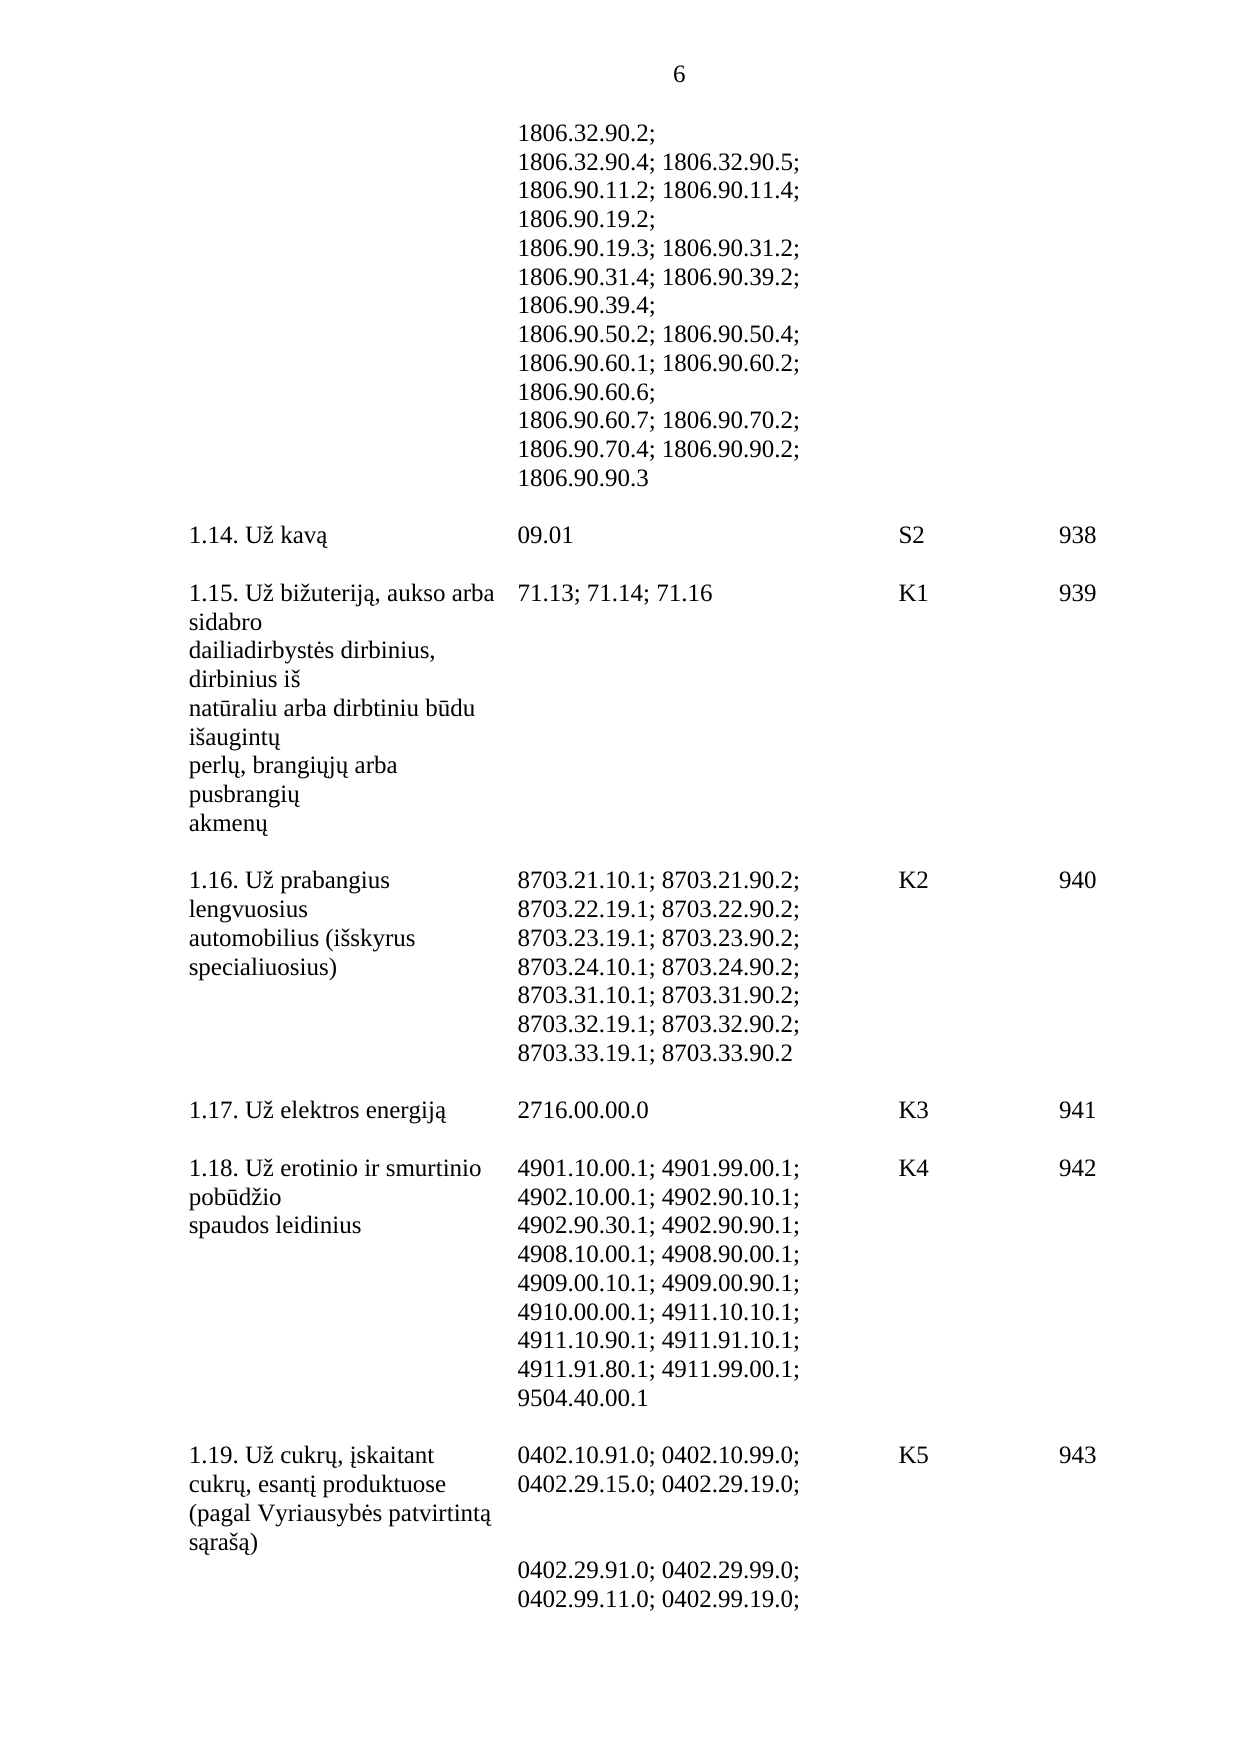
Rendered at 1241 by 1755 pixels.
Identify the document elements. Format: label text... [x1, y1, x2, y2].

table_cell [177, 1067, 506, 1096]
table_cell [887, 492, 1048, 521]
table_cell 1.15. Už bižuteriją, aukso arba sidabro [177, 578, 506, 636]
table_cell 938 [1048, 521, 1181, 549]
table_cell [1048, 118, 1181, 147]
table_cell 1.16. Už prabangius lengvuosius [177, 866, 506, 923]
table_cell [1048, 751, 1181, 808]
table_cell akmenų [177, 808, 506, 837]
table_cell [506, 837, 887, 866]
table_cell [177, 1412, 506, 1441]
table_cell [1048, 147, 1181, 233]
table_cell [887, 406, 1048, 492]
table_cell [177, 147, 506, 233]
table_cell [887, 837, 1048, 866]
table_cell perlų, brangiųjų arba pusbrangių [177, 751, 506, 808]
table_cell [177, 319, 506, 406]
table_cell 4909.00.10.1; 4909.00.90.1; 4910.00.00.1; 4911.10.10.1; [506, 1268, 887, 1326]
table_cell 1806.32.90.2; [506, 118, 887, 147]
table_cell natūraliu arba dirbtiniu būdu išaugintų [177, 693, 506, 751]
table_cell [1048, 636, 1181, 693]
table_cell 2716.00.00.0 [506, 1096, 887, 1124]
table_cell [177, 1383, 506, 1412]
table_cell [887, 233, 1048, 319]
table_cell 1.14. Už kavą [177, 521, 506, 549]
table_cell K5 [887, 1441, 1048, 1556]
table_cell [887, 981, 1048, 1038]
table_cell [506, 1067, 887, 1096]
table_cell 8703.33.19.1; 8703.33.90.2 [506, 1038, 887, 1067]
table_cell [1048, 549, 1181, 578]
table_cell 0402.29.91.0; 0402.29.99.0; 0402.99.11.0; 0402.99.19.0; [506, 1556, 887, 1613]
table_cell [177, 492, 506, 521]
table_cell 4902.90.30.1; 4902.90.90.1; 4908.10.00.1; 4908.90.00.1; [506, 1211, 887, 1268]
table_cell 09.01 [506, 521, 887, 549]
table_cell [887, 1412, 1048, 1441]
table_cell [1048, 406, 1181, 492]
table_cell [1048, 808, 1181, 837]
table_cell [177, 1268, 506, 1326]
table_cell spaudos leidinius [177, 1211, 506, 1268]
table_cell 943 [1048, 1441, 1181, 1556]
table_cell [1048, 492, 1181, 521]
table_cell automobilius (išskyrus specialiuosius) [177, 923, 506, 981]
table_cell 1806.32.90.4; 1806.32.90.5; 1806.90.11.2; 1806.90.11.4; 1806.90.19.2; [506, 147, 887, 233]
table_cell [887, 1268, 1048, 1326]
table_cell [887, 1211, 1048, 1268]
table_cell [887, 808, 1048, 837]
table_cell [177, 1326, 506, 1383]
table_cell 8703.23.19.1; 8703.23.90.2; 8703.24.10.1; 8703.24.90.2; [506, 923, 887, 981]
table_cell [1048, 1326, 1181, 1383]
table_cell K3 [887, 1096, 1048, 1124]
table_cell [1048, 923, 1181, 981]
table_cell 1806.90.50.2; 1806.90.50.4; 1806.90.60.1; 1806.90.60.2; 1806.90.60.6; [506, 319, 887, 406]
table_cell dailiadirbystės dirbinius, dirbinius iš [177, 636, 506, 693]
table_cell 8703.31.10.1; 8703.31.90.2; 8703.32.19.1; 8703.32.90.2; [506, 981, 887, 1038]
table_cell [506, 693, 887, 751]
table_cell [887, 751, 1048, 808]
table_cell [1048, 1412, 1181, 1441]
table_cell 71.13; 71.14; 71.16 [506, 578, 887, 636]
table_cell 941 [1048, 1096, 1181, 1124]
table_cell [887, 1326, 1048, 1383]
table_cell [1048, 1124, 1181, 1153]
table_cell [1048, 981, 1181, 1038]
table_cell 1806.90.19.3; 1806.90.31.2; 1806.90.31.4; 1806.90.39.2; 1806.90.39.4; [506, 233, 887, 319]
table_cell 8703.21.10.1; 8703.21.90.2; 8703.22.19.1; 8703.22.90.2; [506, 866, 887, 923]
table_cell K4 [887, 1153, 1048, 1211]
table_cell [887, 319, 1048, 406]
table_cell [177, 981, 506, 1038]
table_cell [887, 1383, 1048, 1412]
table_cell [506, 751, 887, 808]
table_cell K2 [887, 866, 1048, 923]
table_cell K1 [887, 578, 1048, 636]
table_cell 4901.10.00.1; 4901.99.00.1; 4902.10.00.1; 4902.90.10.1; [506, 1153, 887, 1211]
table_cell [887, 1038, 1048, 1067]
table_cell 1.19. Už cukrų, įskaitant cukrų, esantį produktuose (pagal Vyriausybės patvirtintą sąrašą) [177, 1441, 506, 1556]
table_cell [506, 808, 887, 837]
table_cell [1048, 1211, 1181, 1268]
table_cell [1048, 837, 1181, 866]
table_cell [887, 549, 1048, 578]
table_cell [887, 636, 1048, 693]
table_cell 1806.90.60.7; 1806.90.70.2; 1806.90.70.4; 1806.90.90.2; 1806.90.90.3 [506, 406, 887, 492]
table_cell [887, 1067, 1048, 1096]
table_cell [177, 837, 506, 866]
table_cell [1048, 319, 1181, 406]
table_cell [506, 1412, 887, 1441]
table_cell [1048, 1383, 1181, 1412]
table_cell [1048, 1038, 1181, 1067]
table_cell [506, 636, 887, 693]
table_cell 0402.10.91.0; 0402.10.99.0; 0402.29.15.0; 0402.29.19.0; [506, 1441, 887, 1556]
table_cell [177, 118, 506, 147]
table_cell [177, 549, 506, 578]
table_cell [1048, 1067, 1181, 1096]
table_cell [887, 693, 1048, 751]
table_cell [1048, 233, 1181, 319]
table_cell 939 [1048, 578, 1181, 636]
table_cell [177, 1124, 506, 1153]
table_cell 942 [1048, 1153, 1181, 1211]
table_cell [1048, 1268, 1181, 1326]
table_cell 4911.10.90.1; 4911.91.10.1; 4911.91.80.1; 4911.99.00.1; [506, 1326, 887, 1383]
table_cell [506, 492, 887, 521]
table_cell S2 [887, 521, 1048, 549]
table_cell 940 [1048, 866, 1181, 923]
table_cell [887, 923, 1048, 981]
table_cell [177, 406, 506, 492]
table_cell [887, 1556, 1048, 1613]
table_cell [887, 118, 1048, 147]
table_cell 1.17. Už elektros energiją [177, 1096, 506, 1124]
table_cell [506, 1124, 887, 1153]
table_cell 9504.40.00.1 [506, 1383, 887, 1412]
table_cell [506, 549, 887, 578]
table_cell [177, 233, 506, 319]
table_cell [887, 1124, 1048, 1153]
table_cell [1048, 1556, 1181, 1613]
table_cell [177, 1038, 506, 1067]
table_cell [887, 147, 1048, 233]
table_cell [177, 1556, 506, 1613]
table_cell [1048, 693, 1181, 751]
table_cell 1.18. Už erotinio ir smurtinio pobūdžio [177, 1153, 506, 1211]
